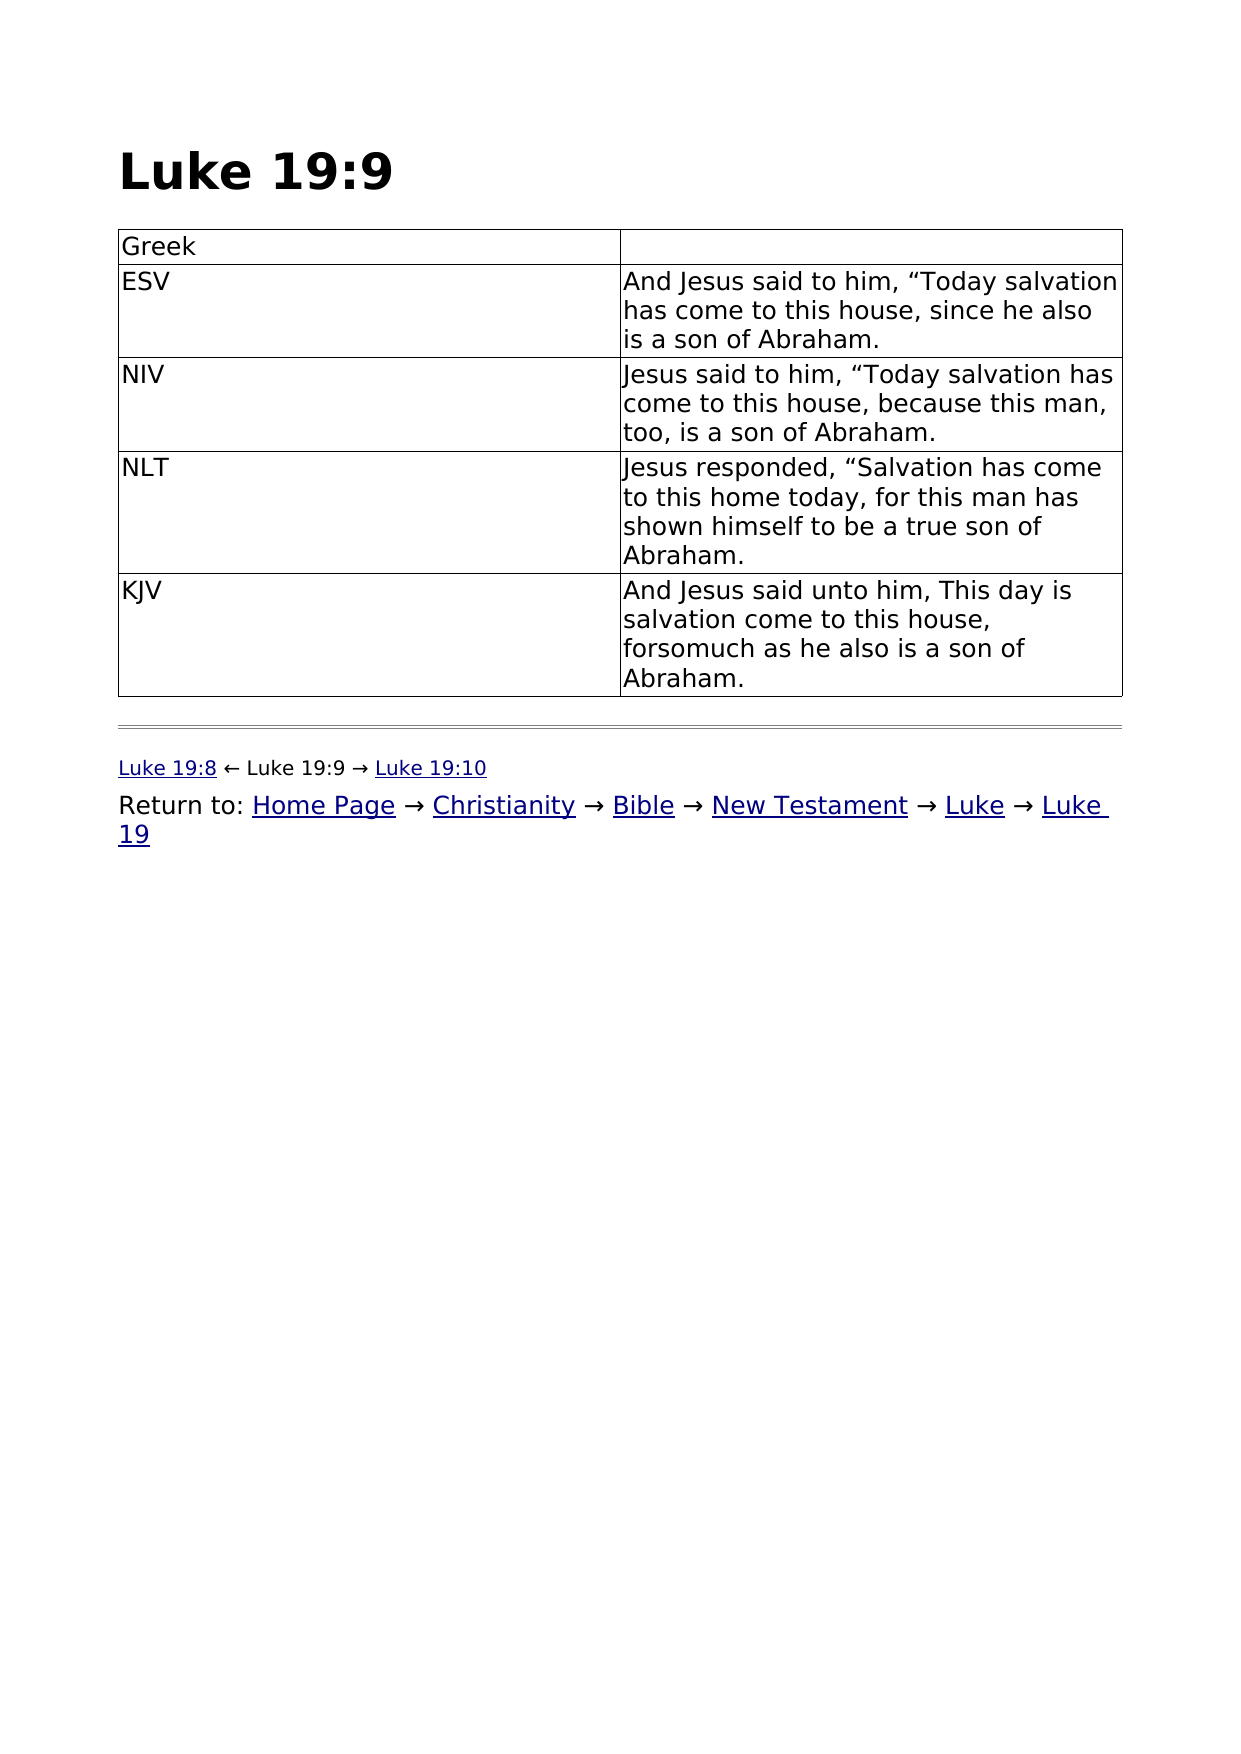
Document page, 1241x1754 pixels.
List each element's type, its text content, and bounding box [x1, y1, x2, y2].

table_cell Jesus responded, “Salvation has come to this home today, for this man has shown himself to be a true son of Abraham. [621, 452, 1122, 573]
text Return to: Home Page → Christianity → Bible → New Testament → Luke → Luke 19 [118, 791, 1122, 849]
table_cell ESV [119, 265, 620, 357]
table_cell NIV [119, 358, 620, 451]
table_cell NLT [119, 452, 620, 573]
table_cell And Jesus said to him, “Today salvation has come to this house, since he also is a son of Abraham. [621, 265, 1122, 357]
subtitle Luke 19:9 [118, 143, 1122, 201]
table_cell Jesus said to him, “Today salvation has come to this house, because this man, too, is a son of Abraham. [621, 358, 1122, 451]
table_cell And Jesus said unto him, This day is salvation come to this house, forsomuch as he also is a son of Abraham. [621, 574, 1122, 696]
table_header Greek [119, 230, 620, 264]
text Luke 19:8 ← Luke 19:9 → Luke 19:10 [118, 757, 1122, 791]
table_header [621, 230, 1122, 264]
table_cell KJV [119, 574, 620, 696]
